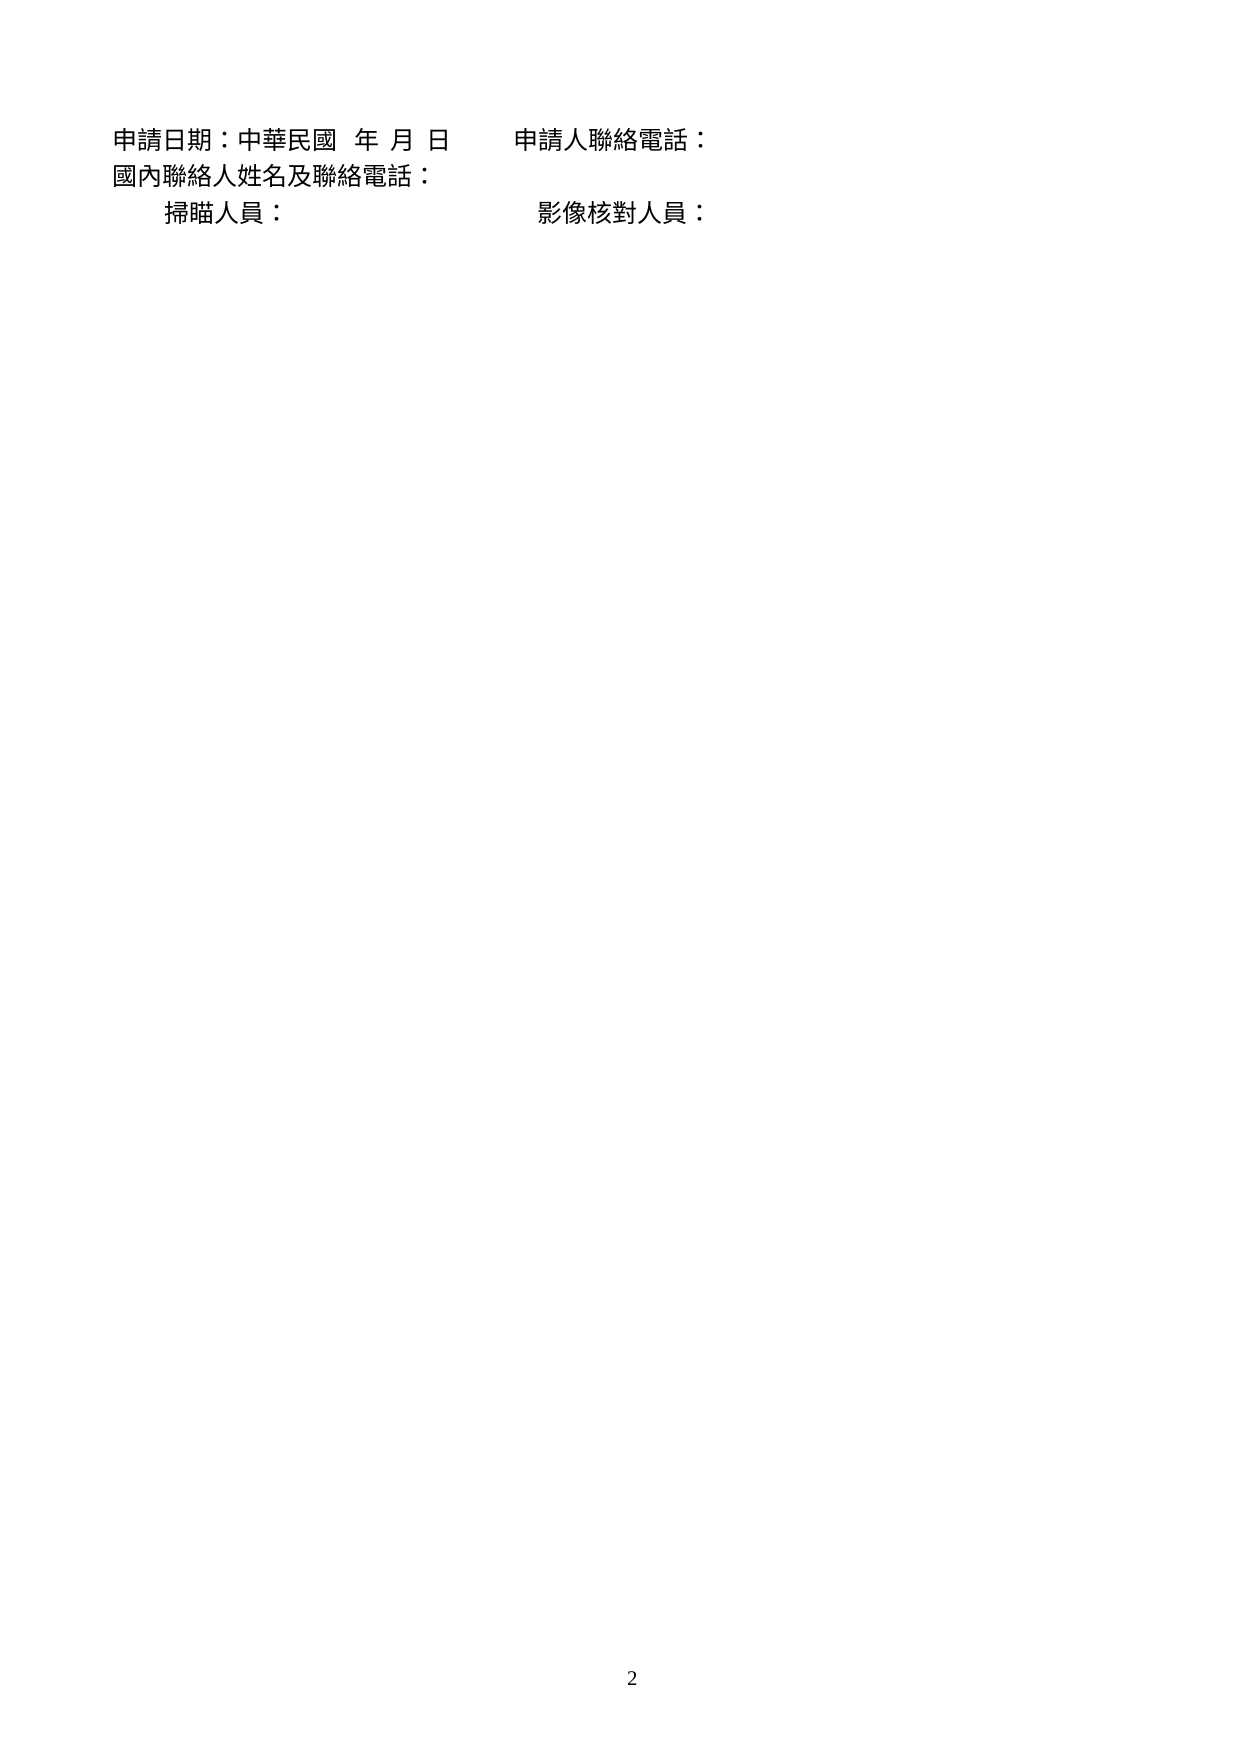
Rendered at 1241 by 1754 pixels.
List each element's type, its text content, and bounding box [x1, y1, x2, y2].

text 掃瞄人員： 影像核對人員： [112, 193, 1152, 229]
text 申請日期：中華民國 年 月 日 申請人聯絡電話： [112, 121, 1152, 157]
text 國內聯絡人姓名及聯絡電話： [112, 157, 1152, 193]
